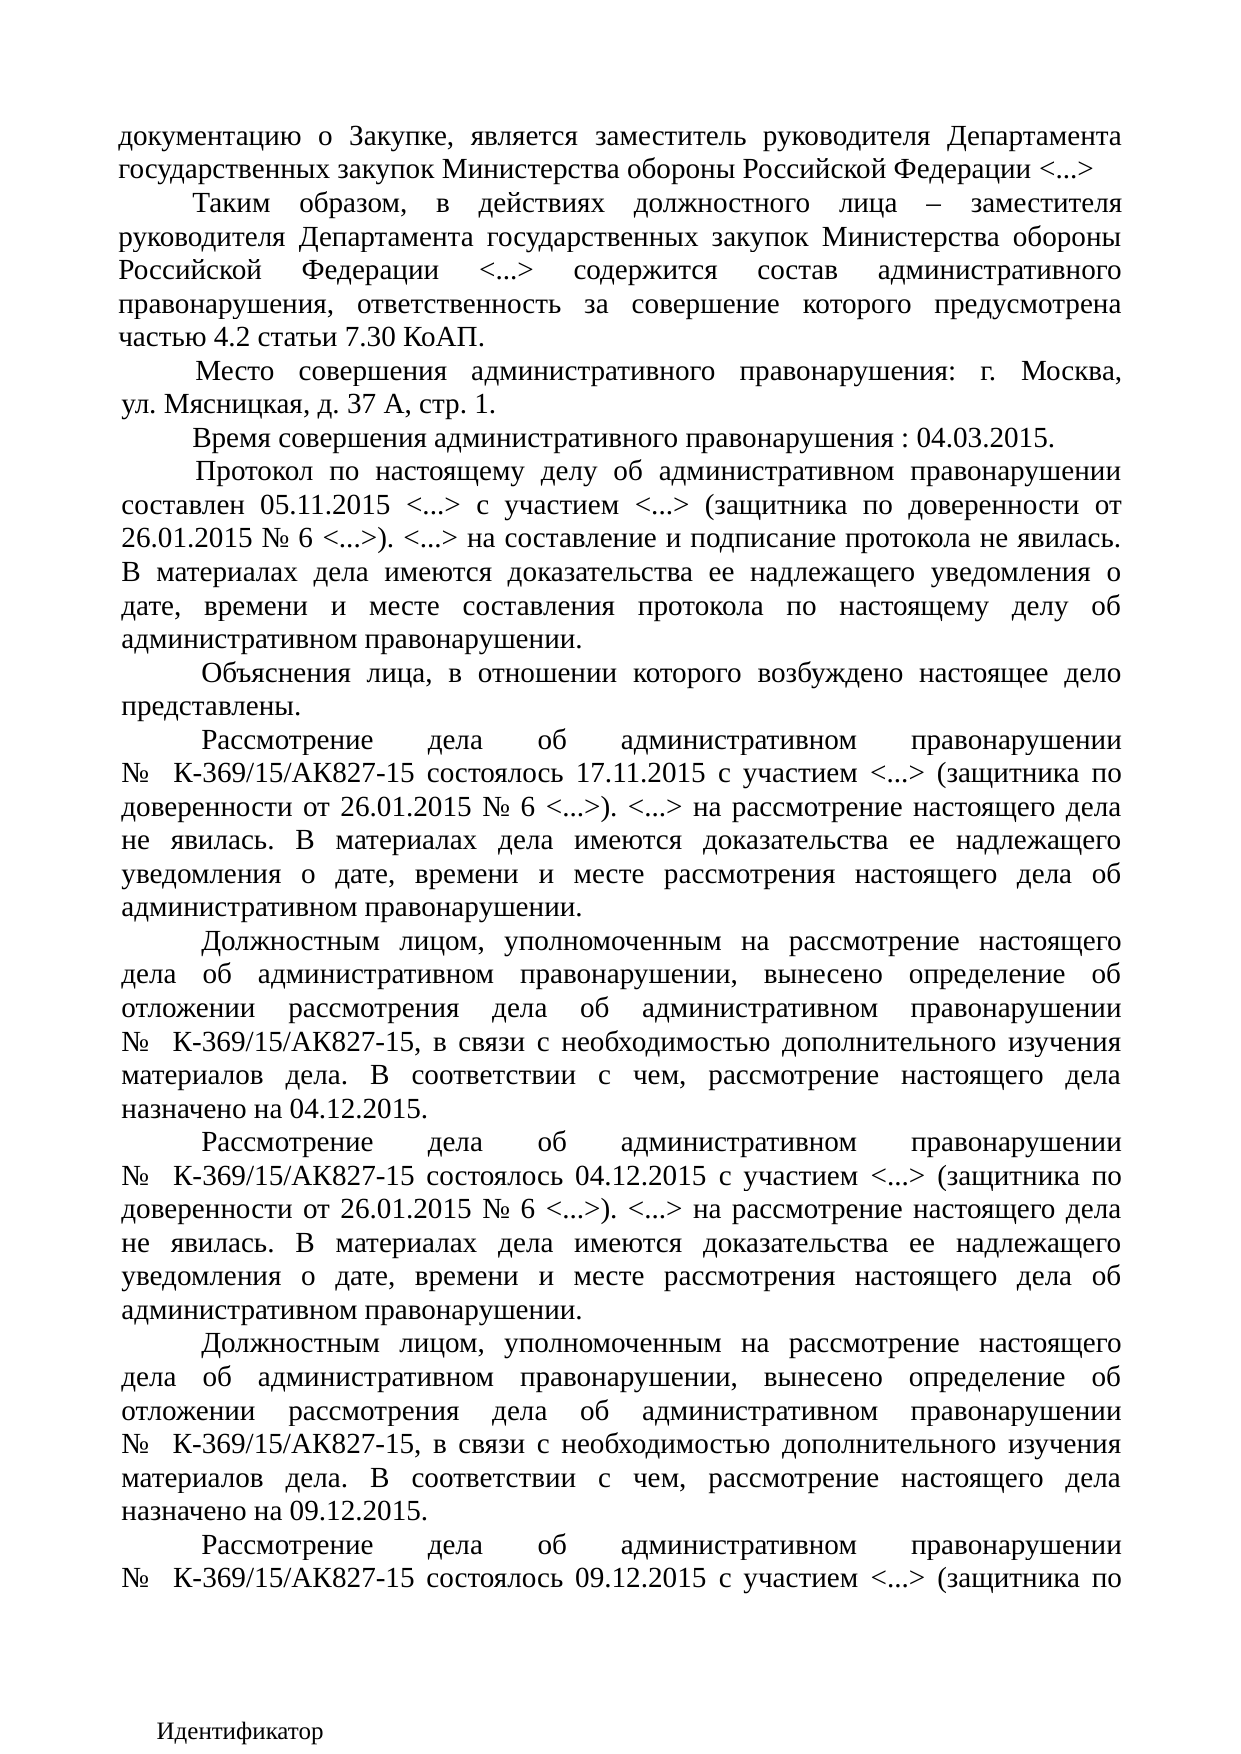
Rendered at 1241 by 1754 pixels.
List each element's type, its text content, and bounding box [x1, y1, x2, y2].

text Рассмотрение дела об административном правонарушении № К-369/15/АК827-15 состоялось 04.12.2015 с участием <...> (защитника по доверенности от 26.01.2015 № 6 <...>). <...> на рассмотрение настоящего дела не явилась. В материалах дела имеются доказательства ее надлежащего уведомления о дате, времени и месте рассмотрения настоящего дела об административном правонарушении. [121, 1124, 1122, 1326]
text Таким образом, в действиях должностного лица – заместителя руководителя Департамента государственных закупок Министерства обороны Российской Федерации <...> содержится состав административного правонарушения, ответственность за совершение которого предусмотрена частью 4.2 статьи 7.30 КоАП. [118, 185, 1122, 353]
text Протокол по настоящему делу об административном правонарушении составлен 05.11.2015 <...> с участием <...> (защитника по доверенности от 26.01.2015 № 6 <...>). <...> на составление и подписание протокола не явилась. В материалах дела имеются доказательства ее надлежащего уведомления о дате, времени и месте составления протокола по настоящему делу об административном правонарушении. [121, 453, 1122, 655]
text Должностным лицом, уполномоченным на рассмотрение настоящего дела об административном правонарушении, вынесено определение об отложении рассмотрения дела об административном правонарушении № К-369/15/АК827-15, в связи с необходимостью дополнительного изучения материалов дела. В соответствии с чем, рассмотрение настоящего дела назначено на 09.12.2015. [121, 1326, 1122, 1527]
text документацию о Закупке, является заместитель руководителя Департамента государственных закупок Министерства обороны Российской Федерации <...> [118, 118, 1122, 185]
text Должностным лицом, уполномоченным на рассмотрение настоящего дела об административном правонарушении, вынесено определение об отложении рассмотрения дела об административном правонарушении № К-369/15/АК827-15, в связи с необходимостью дополнительного изучения материалов дела. В соответствии с чем, рассмотрение настоящего дела назначено на 04.12.2015. [121, 923, 1122, 1124]
text Объяснения лица, в отношении которого возбуждено настоящее дело представлены. [121, 655, 1122, 722]
text Рассмотрение дела об административном правонарушении № К-369/15/АК827-15 состоялось 09.12.2015 с участием <...> (защитника по [121, 1527, 1122, 1594]
text Время совершения административного правонарушения : 04.03.2015. [118, 420, 1122, 453]
text Место совершения административного правонарушения: г. Москва, ул. Мясницкая, д. 37 А, стр. 1. [121, 353, 1122, 420]
text Рассмотрение дела об административном правонарушении № К-369/15/АК827-15 состоялось 17.11.2015 с участием <...> (защитника по доверенности от 26.01.2015 № 6 <...>). <...> на рассмотрение настоящего дела не явилась. В материалах дела имеются доказательства ее надлежащего уведомления о дате, времени и месте рассмотрения настоящего дела об административном правонарушении. [121, 722, 1122, 923]
